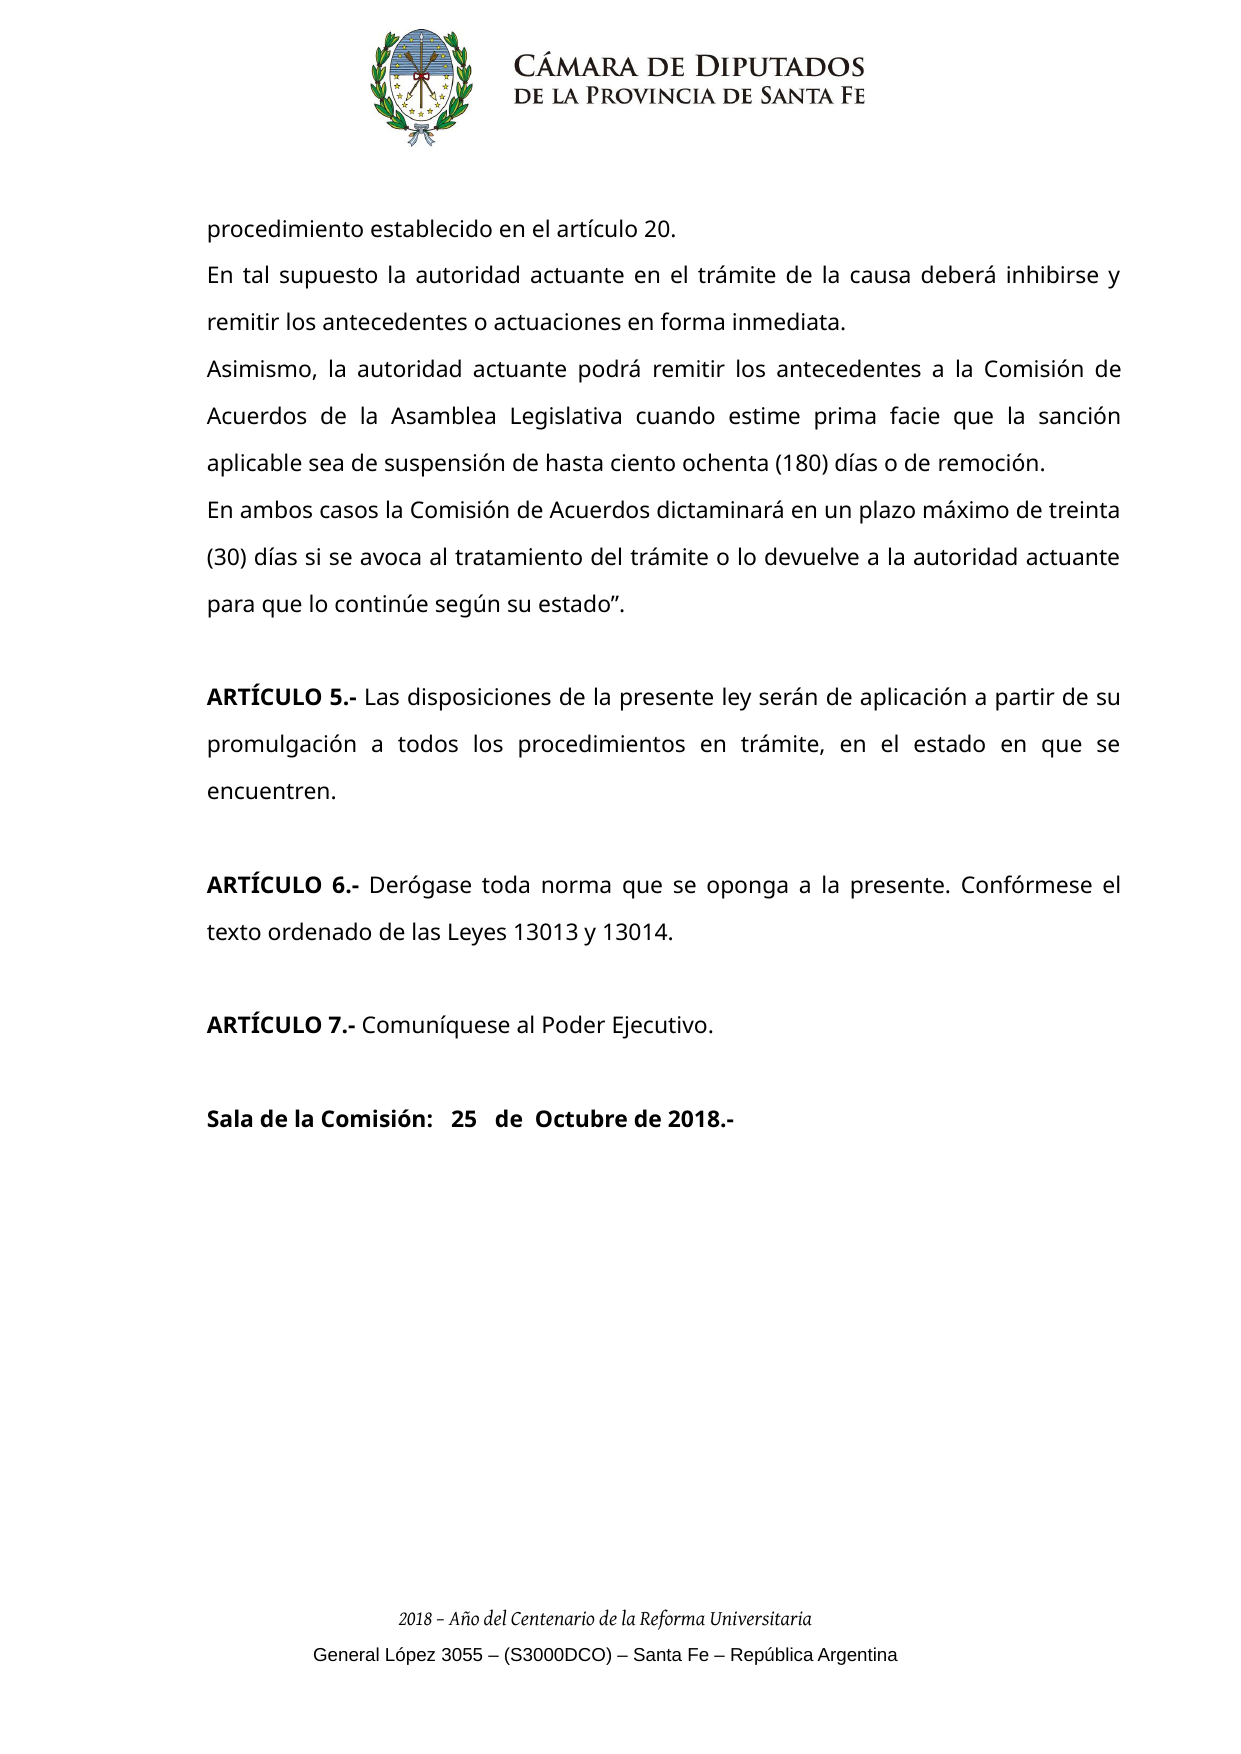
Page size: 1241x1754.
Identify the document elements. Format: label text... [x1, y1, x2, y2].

text ARTÍCULO 5.- Las disposiciones de la presente ley serán de aplicación a partir de su promulgación a todos los procedimientos en trámite, en el estado en que se encuentren. [207, 681, 1122, 806]
text procedimiento establecido en el artículo 20. [207, 213, 1122, 244]
text En tal supuesto la autoridad actuante en el trámite de la causa deberá inhibirse y remitir los antecedentes o actuaciones en forma inmediata. [207, 259, 1122, 338]
text En ambos casos la Comisión de Acuerdos dictaminará en un plazo máximo de treinta (30) días si se avoca al tratamiento del trámite o lo devuelve a la autoridad actuante para que lo continúe según su estado”. [207, 494, 1122, 619]
text ARTÍCULO 7.- Comuníquese al Poder Ejecutivo. [207, 1009, 1122, 1041]
picture [370, 29, 865, 151]
text Asimismo, la autoridad actuante podrá remitir los antecedentes a la Comisión de Acuerdos de la Asamblea Legislativa cuando estime prima facie que la sanción aplicable sea de suspensión de hasta ciento ochenta (180) días o de remoción. [207, 353, 1122, 478]
text Sala de la Comisión: 25 de Octubre de 2018.- [207, 1103, 1122, 1134]
text ARTÍCULO 6.- Derógase toda norma que se oponga a la presente. Confórmese el texto ordenado de las Leyes 13013 y 13014. [207, 869, 1122, 947]
